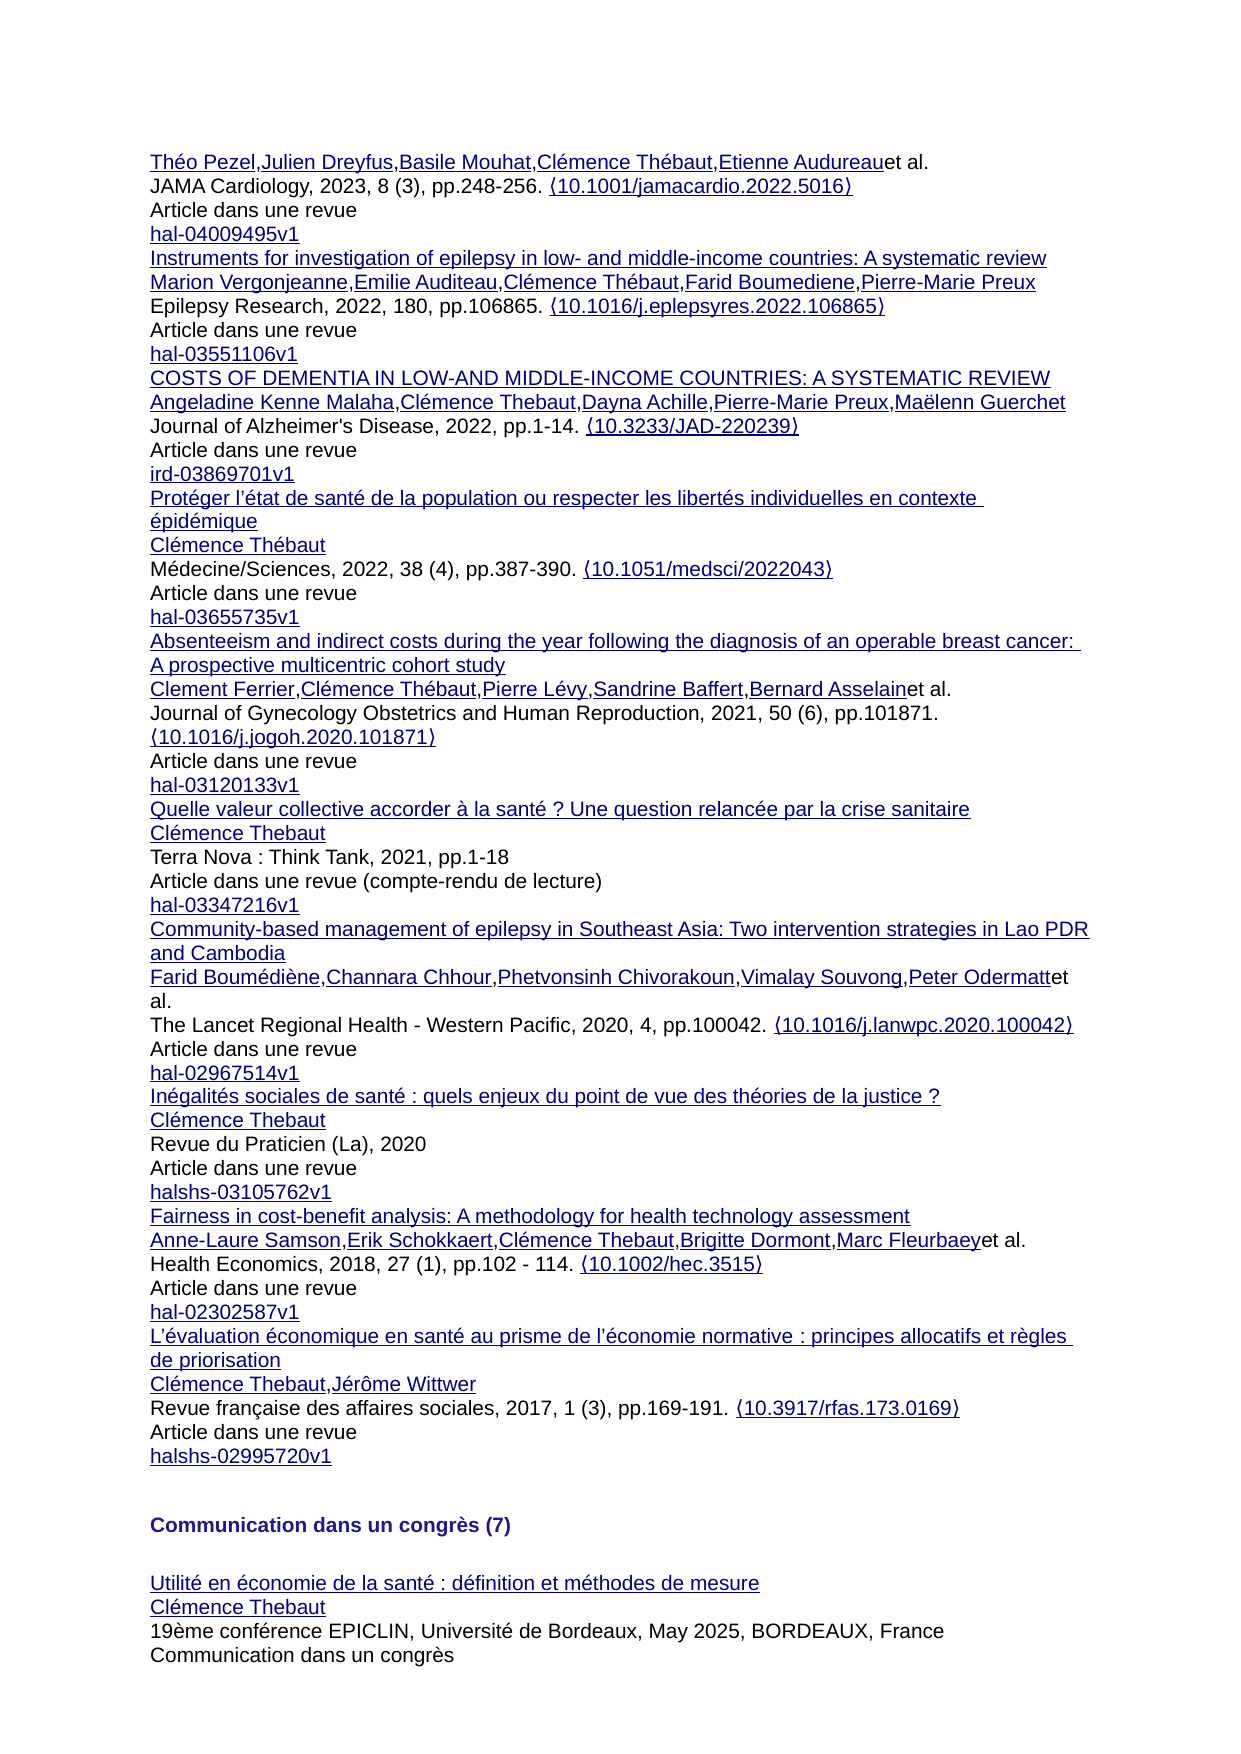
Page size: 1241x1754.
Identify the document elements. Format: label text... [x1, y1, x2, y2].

subtitle Communication dans un congrès (7) [150, 1512, 1090, 1536]
table_cell Quelle valeur collective accorder à la santé ? Une question relancée par la crise sanitaire Clémence Thebaut Terra Nova : Think Tank, 2021, pp.1-18 Article dans une revue (compte-rendu de lecture) hal-03347216v1 [150, 797, 1090, 917]
table_header Utilité en économie de la santé : définition et méthodes de mesure Clémence Thebaut 19ème conférence EPICLIN, Université de Bordeaux, May 2025, BORDEAUX, France Communication dans un congrès [150, 1571, 1090, 1667]
table_cell Fairness in cost-benefit analysis: A methodology for health technology assessment Anne-Laure Samson,Erik Schokkaert,Clémence Thebaut,Brigitte Dormont,Marc Fleurbaeyet al. Health Economics, 2018, 27 (1), pp.102 - 114. ⟨10.1002/hec.3515⟩ Article dans une revue hal-02302587v1 [150, 1204, 1090, 1324]
table_cell L’évaluation économique en santé au prisme de l’économie normative : principes allocatifs et règles de priorisation Clémence Thebaut,Jérôme Wittwer Revue française des affaires sociales, 2017, 1 (3), pp.169-191. ⟨10.3917/rfas.173.0169⟩ Article dans une revue halshs-02995720v1 [150, 1324, 1090, 1468]
table_cell Théo Pezel,Julien Dreyfus,Basile Mouhat,Clémence Thébaut,Etienne Audureauet al. JAMA Cardiology, 2023, 8 (3), pp.248-256. ⟨10.1001/jamacardio.2022.5016⟩ Article dans une revue hal-04009495v1 [150, 150, 1090, 246]
table_cell and Cambodia Farid Boumédiène,Channara Chhour,Phetvonsinh Chivorakoun,Vimalay Souvong,Peter Odermattet al. The Lancet Regional Health - Western Pacific, 2020, 4, pp.100042. ⟨10.1016/j.lanwpc.2020.100042⟩ Article dans une revue hal-02967514v1 [150, 939, 1090, 1084]
table_cell Protéger l’état de santé de la population ou respecter les libertés individuelles en contexte épidémique Clémence Thébaut Médecine/Sciences, 2022, 38 (4), pp.387-390. ⟨10.1051/medsci/2022043⟩ Article dans une revue hal-03655735v1 [150, 485, 1090, 629]
table_cell Instruments for investigation of epilepsy in low- and middle-income countries: A systematic review Marion Vergonjeanne,Emilie Auditeau,Clémence Thébaut,Farid Boumediene,Pierre-Marie Preux Epilepsy Research, 2022, 180, pp.106865. ⟨10.1016/j.eplepsyres.2022.106865⟩ Article dans une revue hal-03551106v1 [150, 246, 1090, 366]
table_cell Absenteeism and indirect costs during the year following the diagnosis of an operable breast cancer: A prospective multicentric cohort study Clement Ferrier,Clémence Thébaut,Pierre Lévy,Sandrine Baffert,Bernard Asselainet al. Journal of Gynecology Obstetrics and Human Reproduction, 2021, 50 (6), pp.101871. ⟨10.1016/j.jogoh.2020.101871⟩ Article dans une revue hal-03120133v1 [150, 629, 1090, 797]
table_cell COSTS OF DEMENTIA IN LOW-AND MIDDLE-INCOME COUNTRIES: A SYSTEMATIC REVIEW Angeladine Kenne Malaha,Clémence Thebaut,Dayna Achille,Pierre-Marie Preux,Maëlenn Guerchet Journal of Alzheimer's Disease, 2022, pp.1-14. ⟨10.3233/JAD-220239⟩ Article dans une revue ird-03869701v1 [150, 366, 1090, 485]
table_cell Inégalités sociales de santé : quels enjeux du point de vue des théories de la justice ? Clémence Thebaut Revue du Praticien (La), 2020 Article dans une revue halshs-03105762v1 [150, 1084, 1090, 1204]
table_cell Community-based management of epilepsy in Southeast Asia: Two intervention strategies in Lao PDR [150, 917, 1090, 938]
